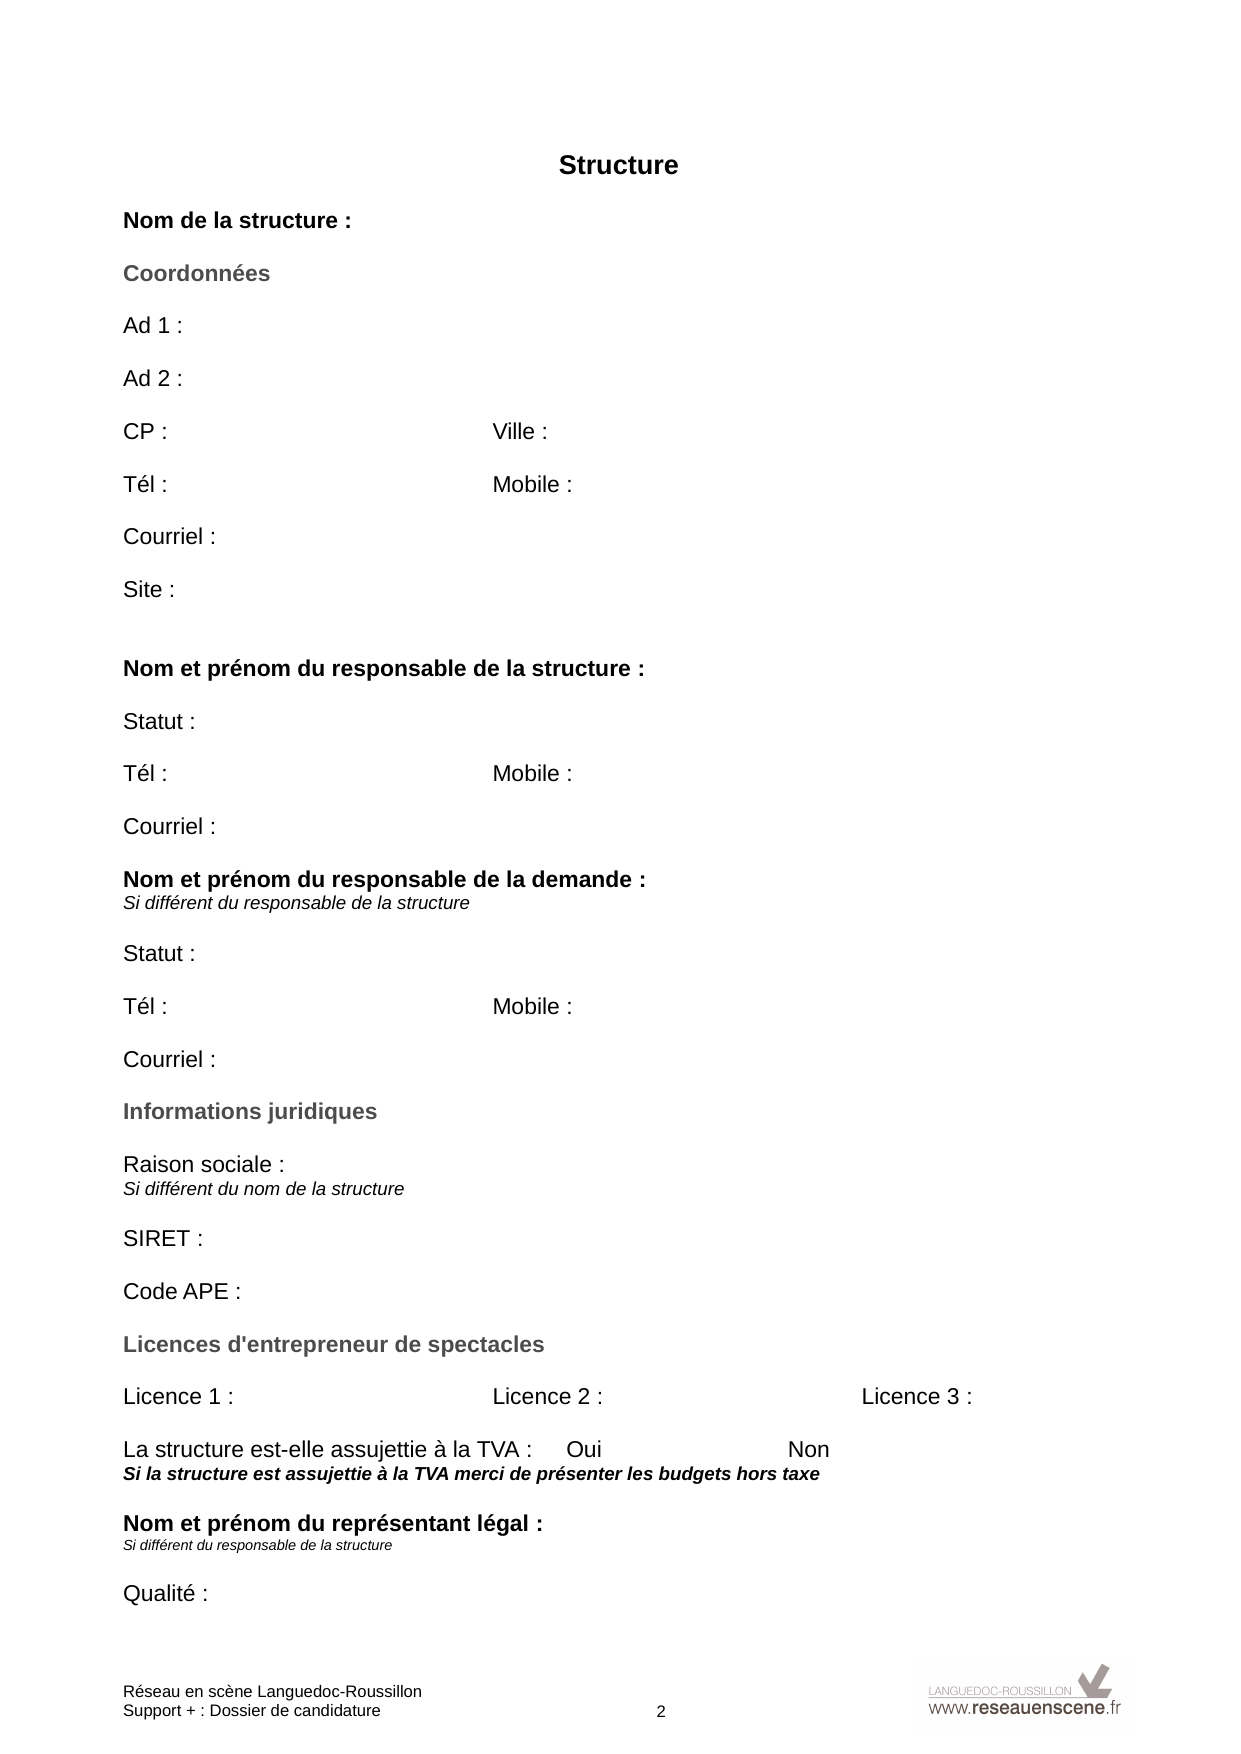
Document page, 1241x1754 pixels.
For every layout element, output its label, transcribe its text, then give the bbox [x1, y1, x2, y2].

text Si différent du nom de la structure [123, 1177, 1122, 1199]
text Courriel : [123, 1046, 1122, 1072]
text Nom et prénom du représentant légal : [123, 1510, 1122, 1537]
text Informations juridiques [123, 1098, 1122, 1124]
text Tél : Mobile : [123, 760, 1122, 787]
text Ad 1 : [123, 312, 1122, 339]
text Raison sociale : [123, 1151, 1122, 1177]
text Site : [123, 576, 1122, 602]
text Statut : [123, 940, 1122, 966]
text Nom et prénom du responsable de la structure : [123, 655, 1122, 681]
text Si différent du responsable de la structure [123, 892, 1122, 914]
text Ad 2 : [123, 365, 1122, 391]
text Code APE : [123, 1278, 1122, 1304]
text Licence 1 : Licence 2 : Licence 3 : [123, 1383, 1122, 1410]
text Courriel : [123, 813, 1122, 839]
text Licences d'entrepreneur de spectacles [123, 1331, 1122, 1357]
text Qualité : [123, 1580, 1122, 1606]
text La structure est-elle assujettie à la TVA : Oui Non [123, 1436, 1122, 1462]
picture [911, 1655, 1136, 1731]
text Statut : [123, 708, 1122, 734]
text Nom et prénom du responsable de la demande : [123, 866, 1122, 892]
text SIRET : [123, 1225, 1122, 1252]
text Tél : Mobile : [123, 471, 1122, 497]
text Tél : Mobile : [123, 993, 1122, 1019]
text Si différent du responsable de la structure [123, 1537, 1122, 1553]
text Nom de la structure : [123, 207, 1122, 233]
text CP : Ville : [123, 418, 1122, 444]
text Coordonnées [123, 260, 1122, 286]
text Structure [123, 149, 1122, 181]
text Si la structure est assujettie à la TVA merci de présenter les budgets hors taxe [123, 1462, 1122, 1484]
text Courriel : [123, 523, 1122, 549]
